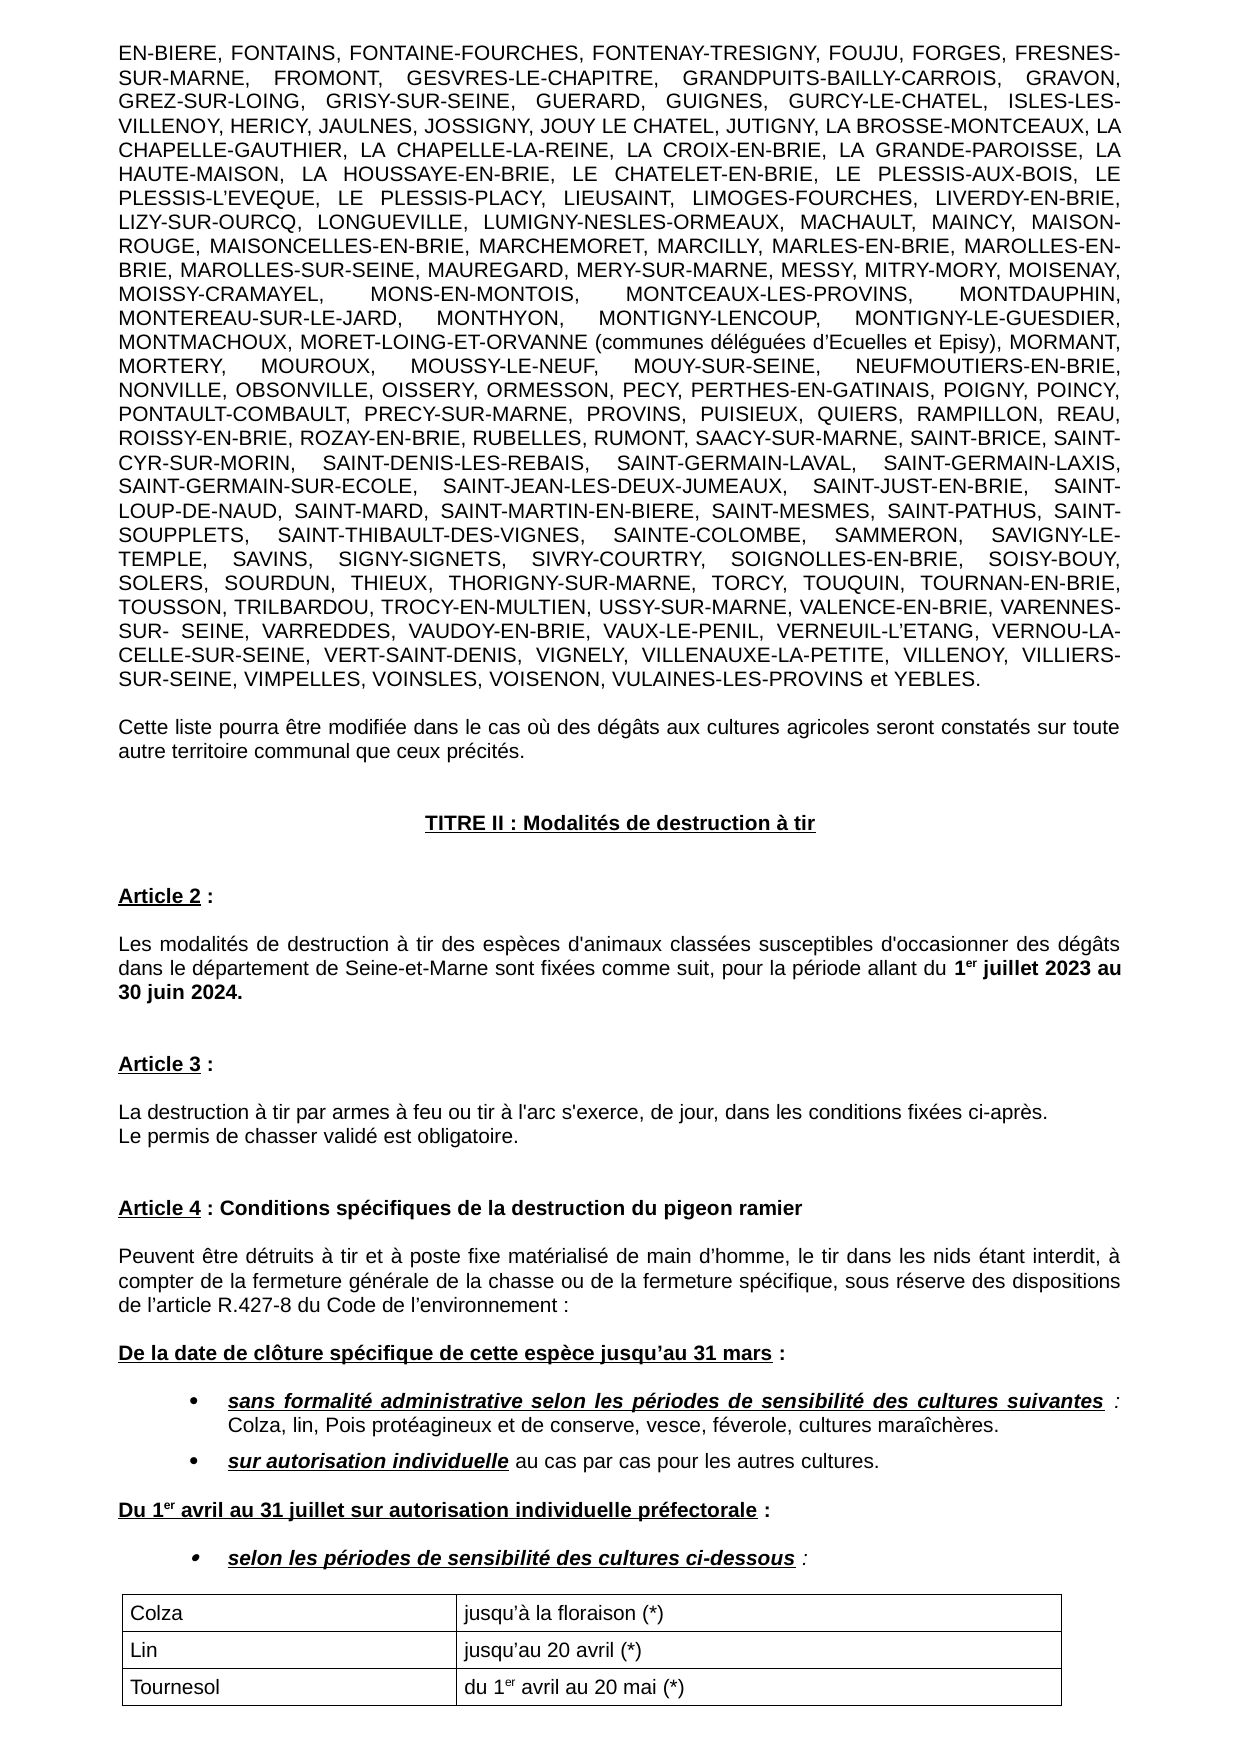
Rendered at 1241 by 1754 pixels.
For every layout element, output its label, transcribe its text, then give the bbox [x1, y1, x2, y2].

text Le permis de chasser validé est obligatoire. [118, 1124, 1122, 1148]
text Cette liste pourra être modifiée dans le cas où des dégâts aux cultures agricoles seront constatés sur toute autre territoire communal que ceux précités. [118, 715, 1122, 763]
text De la date de clôture spécifique de cette espèce jusqu’au 31 mars : [118, 1341, 1122, 1365]
table_cell Lin [123, 1632, 456, 1668]
text Article 4 : Conditions spécifiques de la destruction du pigeon ramier [118, 1196, 1122, 1220]
list sur autorisation individuelle au cas par cas pour les autres cultures. [190, 1449, 1122, 1473]
text Article 3 : [118, 1052, 1122, 1076]
table_header Colza [123, 1595, 456, 1631]
list sans formalité administrative selon les périodes de sensibilité des cultures suivantes : Colza, lin, Pois protéagineux et de conserve, vesce, féverole, cultures maraîchères. [190, 1389, 1122, 1437]
table_cell du 1er avril au 20 mai (*) [457, 1669, 1061, 1705]
table_cell jusqu’au 20 avril (*) [457, 1632, 1061, 1668]
text La destruction à tir par armes à feu ou tir à l'arc s'exerce, de jour, dans les conditions fixées ci-après. [118, 1100, 1122, 1124]
text Du 1er avril au 31 juillet sur autorisation individuelle préfectorale : [118, 1497, 1122, 1522]
text Article 2 : [118, 883, 1122, 908]
text Les modalités de destruction à tir des espèces d'animaux classées susceptibles d'occasionner des dégâts dans le département de Seine-et-Marne sont fixées comme suit, pour la période allant du 1er juillet 2023 au 30 juin 2024. [118, 932, 1122, 1004]
text EN-BIERE, FONTAINS, FONTAINE-FOURCHES, FONTENAY-TRESIGNY, FOUJU, FORGES, FRESNES-SUR-MARNE, FROMONT, GESVRES-LE-CHAPITRE, GRANDPUITS-BAILLY-CARROIS, GRAVON, GREZ-SUR-LOING, GRISY-SUR-SEINE, GUERARD, GUIGNES, GURCY-LE-CHATEL, ISLES-LES-VILLENOY, HERICY, JAULNES, JOSSIGNY, JOUY LE CHATEL, JUTIGNY, LA BROSSE-MONTCEAUX, LA CHAPELLE-GAUTHIER, LA CHAPELLE-LA-REINE, LA CROIX-EN-BRIE, LA GRANDE-PAROISSE, LA HAUTE-MAISON, LA HOUSSAYE-EN-BRIE, LE CHATELET-EN-BRIE, LE PLESSIS-AUX-BOIS, LE PLESSIS-L’EVEQUE, LE PLESSIS-PLACY, LIEUSAINT, LIMOGES-FOURCHES, LIVERDY-EN-BRIE, LIZY-SUR-OURCQ, LONGUEVILLE, LUMIGNY-NESLES-ORMEAUX, MACHAULT, MAINCY, MAISON-ROUGE, MAISONCELLES-EN-BRIE, MARCHEMORET, MARCILLY, MARLES-EN-BRIE, MAROLLES-EN-BRIE, MAROLLES-SUR-SEINE, MAUREGARD, MERY-SUR-MARNE, MESSY, MITRY-MORY, MOISENAY, MOISSY-CRAMAYEL, MONS-EN-MONTOIS, MONTCEAUX-LES-PROVINS, MONTDAUPHIN, MONTEREAU-SUR-LE-JARD, MONTHYON, MONTIGNY-LENCOUP, MONTIGNY-LE-GUESDIER, MONTMACHOUX, MORET-LOING-ET-ORVANNE (communes déléguées d’Ecuelles et Episy), MORMANT, MORTERY, MOUROUX, MOUSSY-LE-NEUF, MOUY-SUR-SEINE, NEUFMOUTIERS-EN-BRIE, NONVILLE, OBSONVILLE, OISSERY, ORMESSON, PECY, PERTHES-EN-GATINAIS, POIGNY, POINCY, PONTAULT-COMBAULT, PRECY-SUR-MARNE, PROVINS, PUISIEUX, QUIERS, RAMPILLON, REAU, ROISSY-EN-BRIE, ROZAY-EN-BRIE, RUBELLES, RUMONT, SAACY-SUR-MARNE, SAINT-BRICE, SAINT-CYR-SUR-MORIN, SAINT-DENIS-LES-REBAIS, SAINT-GERMAIN-LAVAL, SAINT-GERMAIN-LAXIS, SAINT-GERMAIN-SUR-ECOLE, SAINT-JEAN-LES-DEUX-JUMEAUX, SAINT-JUST-EN-BRIE, SAINT-LOUP-DE-NAUD, SAINT-MARD, SAINT-MARTIN-EN-BIERE, SAINT-MESMES, SAINT-PATHUS, SAINT-SOUPPLETS, SAINT-THIBAULT-DES-VIGNES, SAINTE-COLOMBE, SAMMERON, SAVIGNY-LE-TEMPLE, SAVINS, SIGNY-SIGNETS, SIVRY-COURTRY, SOIGNOLLES-EN-BRIE, SOISY-BOUY, SOLERS, SOURDUN, THIEUX, THORIGNY-SUR-MARNE, TORCY, TOUQUIN, TOURNAN-EN-BRIE, TOUSSON, TRILBARDOU, TROCY-EN-MULTIEN, USSY-SUR-MARNE, VALENCE-EN-BRIE, VARENNES-SUR- SEINE, VARREDDES, VAUDOY-EN-BRIE, VAUX-LE-PENIL, VERNEUIL-L’ETANG, VERNOU-LA-CELLE-SUR-SEINE, VERT-SAINT-DENIS, VIGNELY, VILLENAUXE-LA-PETITE, VILLENOY, VILLIERS-SUR-SEINE, VIMPELLES, VOINSLES, VOISENON, VULAINES-LES-PROVINS et YEBLES. [118, 41, 1122, 691]
table_header jusqu’à la floraison (*) [457, 1595, 1061, 1631]
list selon les périodes de sensibilité des cultures ci-dessous : [190, 1546, 1122, 1570]
table_cell Tournesol [123, 1669, 456, 1705]
text TITRE II : Modalités de destruction à tir [118, 811, 1122, 835]
text Peuvent être détruits à tir et à poste fixe matérialisé de main d’homme, le tir dans les nids étant interdit, à compter de la fermeture générale de la chasse ou de la fermeture spécifique, sous réserve des dispositions de l’article R.427-8 du Code de l’environnement : [118, 1244, 1122, 1317]
